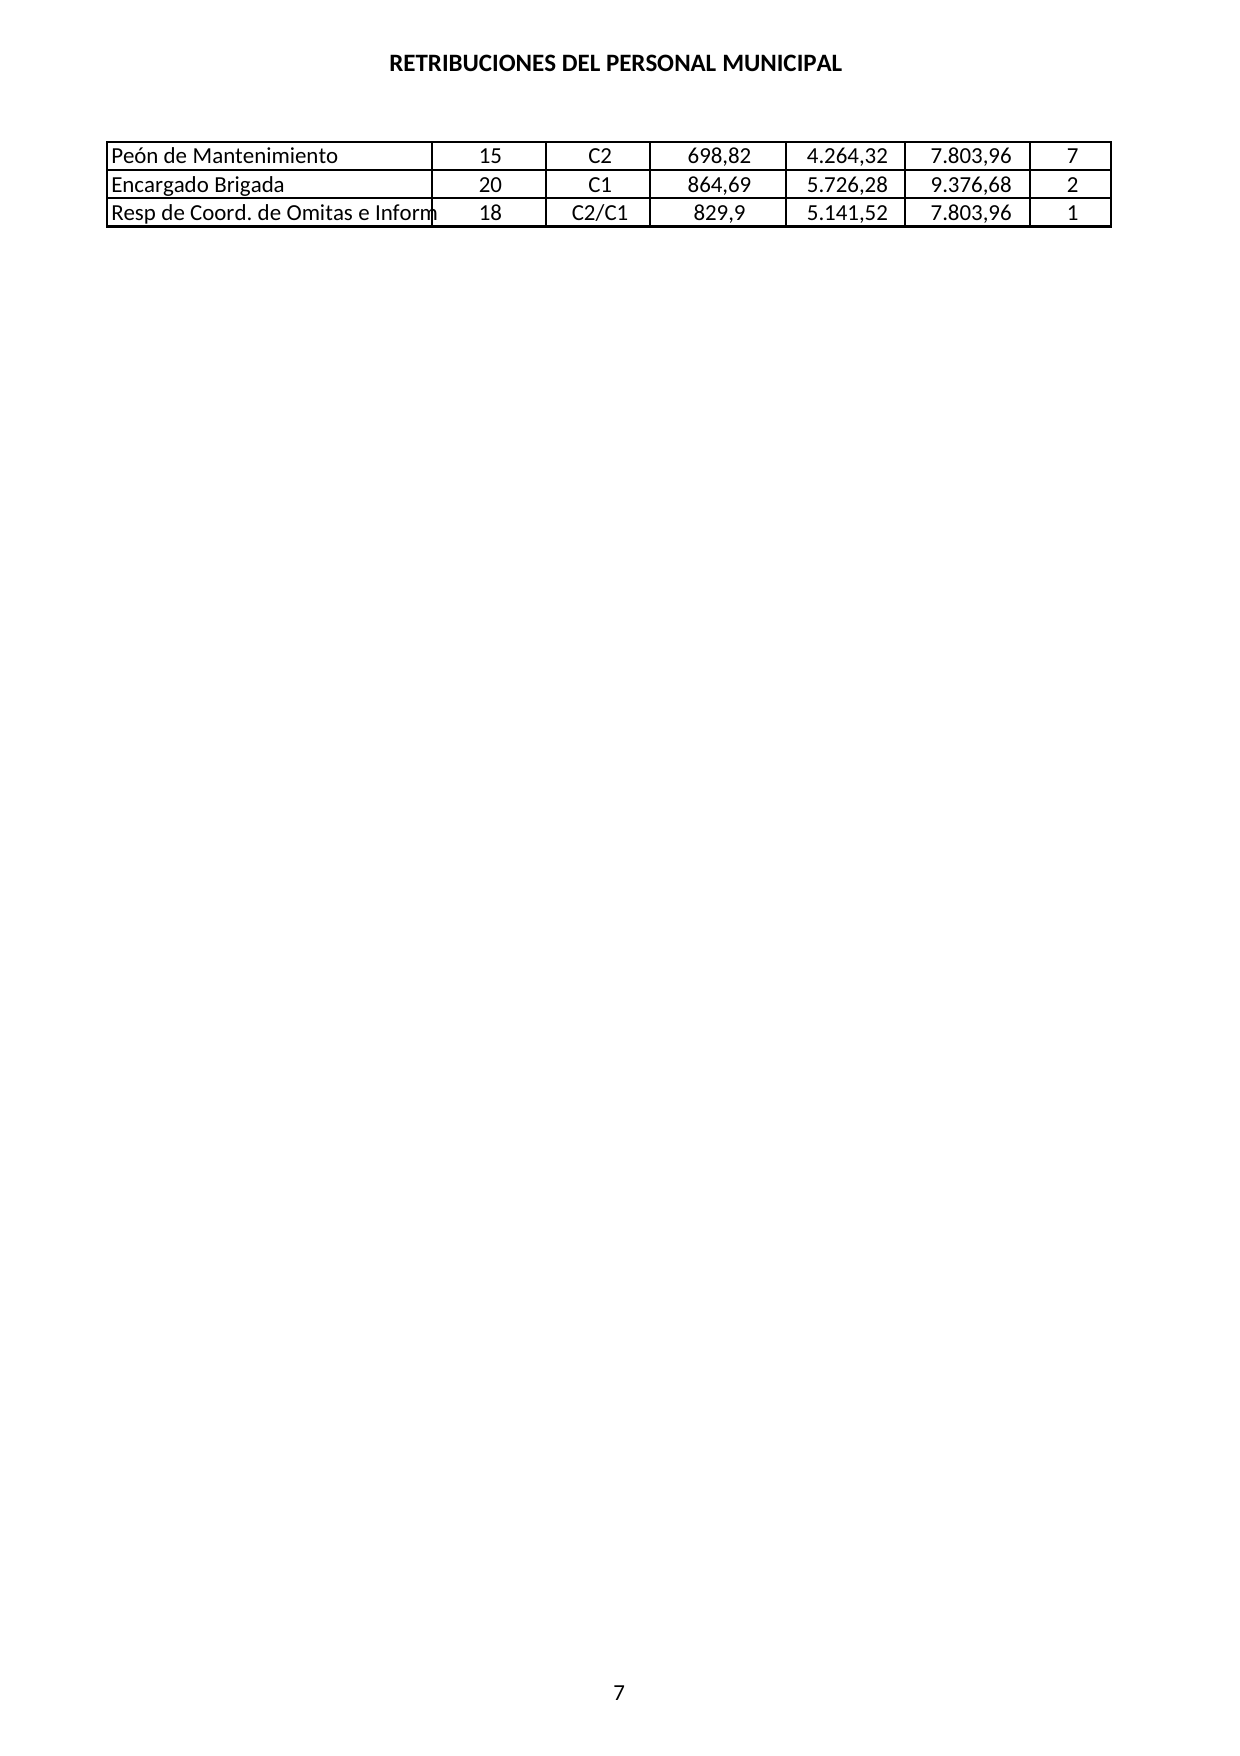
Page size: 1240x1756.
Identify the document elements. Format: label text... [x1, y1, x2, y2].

table_cell 2 [1031, 171, 1110, 197]
table_cell 15 [433, 143, 545, 169]
table_cell C1 [547, 171, 649, 197]
table_cell 864,69 [651, 171, 785, 197]
table_cell 5.141,52 [787, 199, 904, 225]
table_cell C2 [547, 143, 649, 169]
table_cell 20 [433, 171, 545, 197]
table_cell 18 [433, 199, 545, 225]
table_cell 829,9 [651, 199, 785, 225]
table_cell 7.803,96 [906, 143, 1029, 169]
table_cell 4.264,32 [787, 143, 904, 169]
table_cell 5.726,28 [787, 171, 904, 197]
table_cell 7.803,96 [906, 199, 1029, 225]
table_cell Encargado Brigada [108, 171, 431, 197]
table_cell 1 [1031, 199, 1110, 225]
table_cell C2/C1 [547, 199, 649, 225]
table_cell 9.376,68 [906, 171, 1029, 197]
table_cell 698,82 [651, 143, 785, 169]
table_cell Peón de Mantenimiento [108, 143, 431, 169]
table_cell 7 [1031, 143, 1110, 169]
table_cell Resp de Coord. de Omitas e Inform [108, 199, 431, 225]
